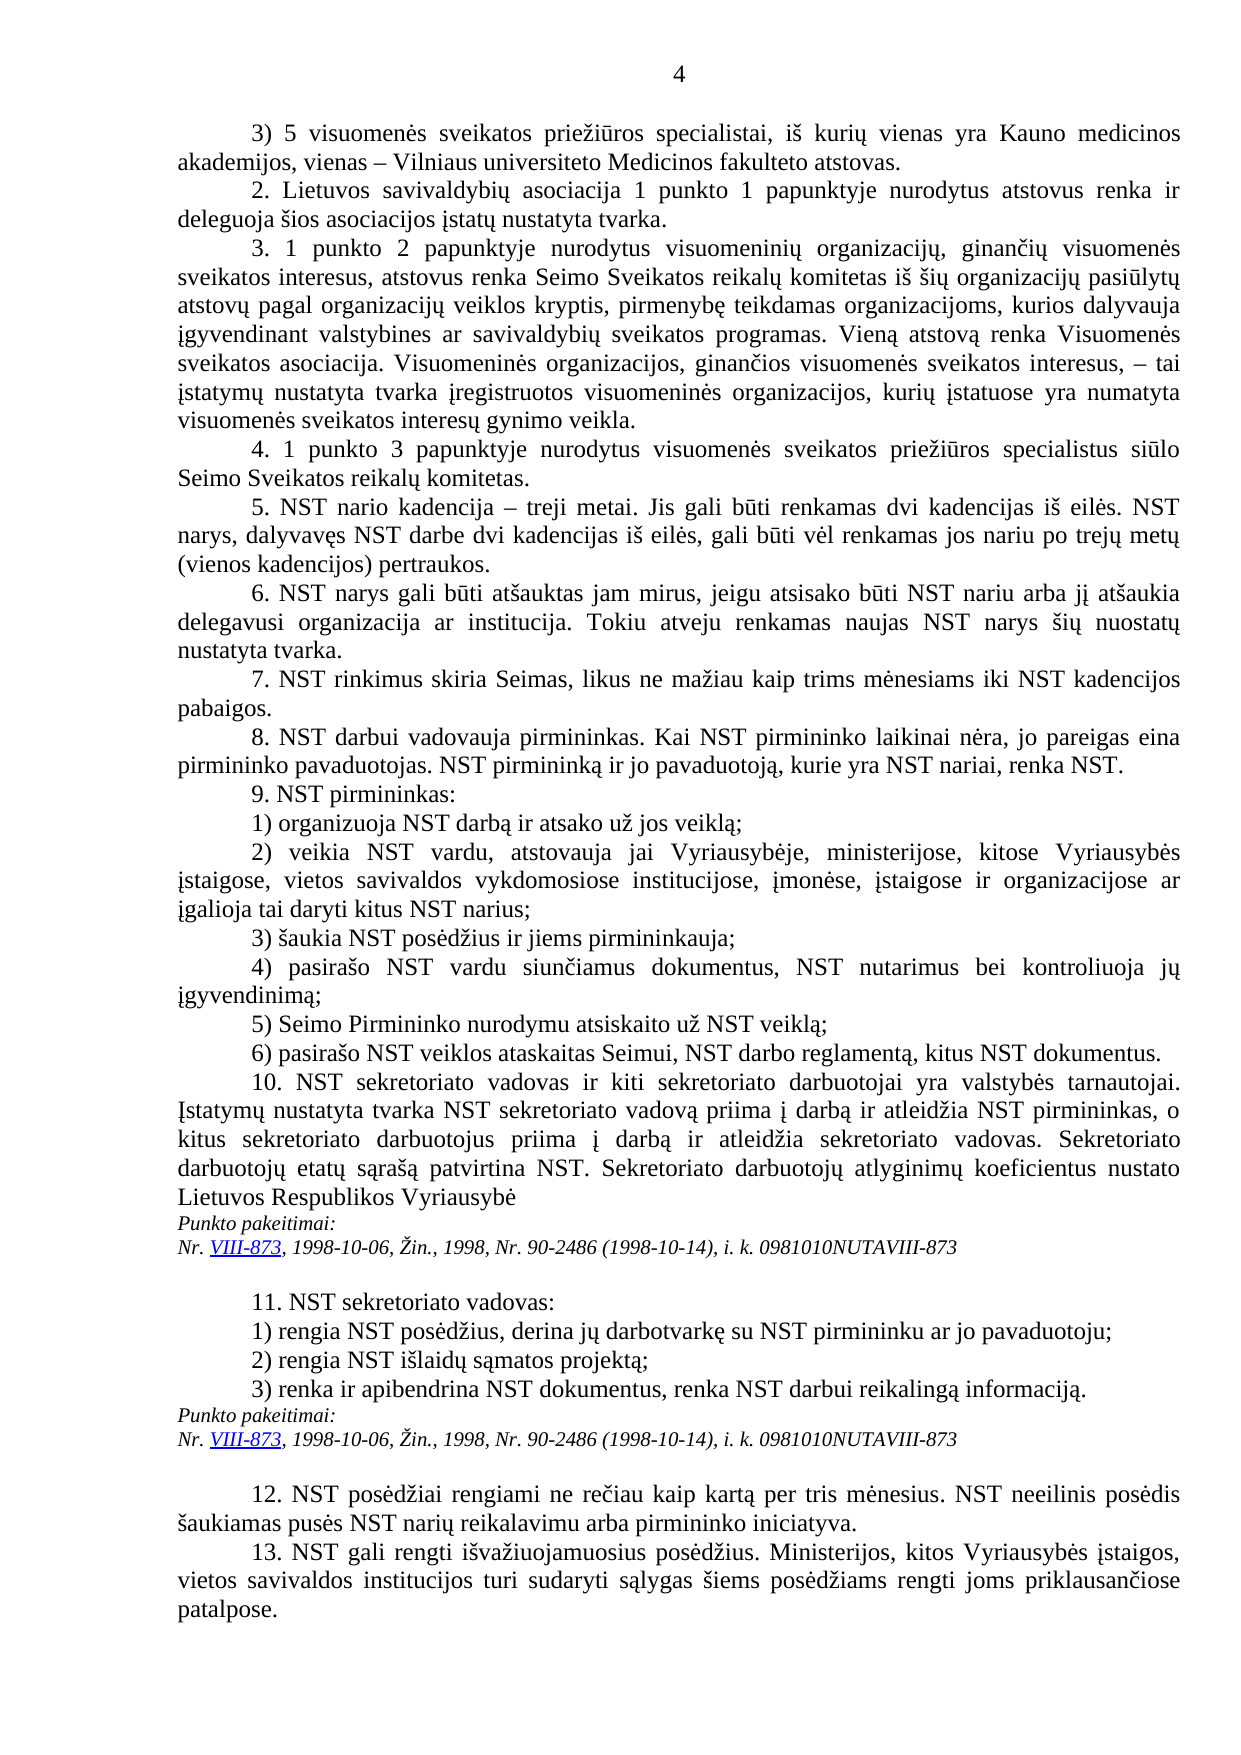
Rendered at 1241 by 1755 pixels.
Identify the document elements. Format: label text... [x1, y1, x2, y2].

text 13. NST gali rengti išvažiuojamuosius posėdžius. Ministerijos, kitos Vyriausybės įstaigos, vietos savivaldos institucijos turi sudaryti sąlygas šiems posėdžiams rengti joms priklausančiose patalpose. [177, 1537, 1181, 1623]
text 3) 5 visuomenės sveikatos priežiūros specialistai, iš kurių vienas yra Kauno medicinos akademijos, vienas – Vilniaus universiteto Medicinos fakulteto atstovas. [177, 118, 1181, 176]
text 2. Lietuvos savivaldybių asociacija 1 punkto 1 papunktyje nurodytus atstovus renka ir deleguoja šios asociacijos įstatų nustatyta tvarka. [177, 176, 1181, 233]
text 3. 1 punkto 2 papunktyje nurodytus visuomeninių organizacijų, ginančių visuomenės sveikatos interesus, atstovus renka Seimo Sveikatos reikalų komitetas iš šių organizacijų pasiūlytų atstovų pagal organizacijų veiklos kryptis, pirmenybę teikdamas organizacijoms, kurios dalyvauja įgyvendinant valstybines ar savivaldybių sveikatos programas. Vieną atstovą renka Visuomenės sveikatos asociacija. Visuomeninės organizacijos, ginančios visuomenės sveikatos interesus, – tai įstatymų nustatyta tvarka įregistruotos visuomeninės organizacijos, kurių įstatuose yra numatyta visuomenės sveikatos interesų gynimo veikla. [177, 233, 1181, 434]
text 4. 1 punkto 3 papunktyje nurodytus visuomenės sveikatos priežiūros specialistus siūlo Seimo Sveikatos reikalų komitetas. [177, 434, 1181, 492]
text 3) renka ir apibendrina NST dokumentus, renka NST darbui reikalingą informaciją. [177, 1374, 1181, 1402]
text 9. NST pirmininkas: [177, 779, 1181, 808]
text 2) rengia NST išlaidų sąmatos projektą; [177, 1345, 1181, 1374]
text 3) šaukia NST posėdžius ir jiems pirmininkauja; [177, 923, 1181, 952]
text 7. NST rinkimus skiria Seimas, likus ne mažiau kaip trims mėnesiams iki NST kadencijos pabaigos. [177, 664, 1181, 722]
text 1) rengia NST posėdžius, derina jų darbotvarkę su NST pirmininku ar jo pavaduotoju; [177, 1316, 1181, 1345]
text Nr. VIII-873, 1998-10-06, Žin., 1998, Nr. 90-2486 (1998-10-14), i. k. 0981010NUTAVIII-873 [177, 1235, 1181, 1259]
text 10. NST sekretoriato vadovas ir kiti sekretoriato darbuotojai yra valstybės tarnautojai. Įstatymų nustatyta tvarka NST sekretoriato vadovą priima į darbą ir atleidžia NST pirmininkas, o kitus sekretoriato darbuotojus priima į darbą ir atleidžia sekretoriato vadovas. Sekretoriato darbuotojų etatų sąrašą patvirtina NST. Sekretoriato darbuotojų atlyginimų koeficientus nustato Lietuvos Respublikos Vyriausybė [177, 1067, 1181, 1211]
text 1) organizuoja NST darbą ir atsako už jos veiklą; [177, 808, 1181, 837]
text 11. NST sekretoriato vadovas: [177, 1287, 1181, 1316]
text 5. NST nario kadencija – treji metai. Jis gali būti renkamas dvi kadencijas iš eilės. NST narys, dalyvavęs NST darbe dvi kadencijas iš eilės, gali būti vėl renkamas jos nariu po trejų metų (vienos kadencijos) pertraukos. [177, 492, 1181, 578]
text Punkto pakeitimai: [177, 1402, 1181, 1427]
text Punkto pakeitimai: [177, 1211, 1181, 1235]
text 6) pasirašo NST veiklos ataskaitas Seimui, NST darbo reglamentą, kitus NST dokumentus. [177, 1038, 1181, 1067]
text 4) pasirašo NST vardu siunčiamus dokumentus, NST nutarimus bei kontroliuoja jų įgyvendinimą; [177, 952, 1181, 1009]
text 2) veikia NST vardu, atstovauja jai Vyriausybėje, ministerijose, kitose Vyriausybės įstaigose, vietos savivaldos vykdomosiose institucijose, įmonėse, įstaigose ir organizacijose ar įgalioja tai daryti kitus NST narius; [177, 837, 1181, 923]
text 6. NST narys gali būti atšauktas jam mirus, jeigu atsisako būti NST nariu arba jį atšaukia delegavusi organizacija ar institucija. Tokiu atveju renkamas naujas NST narys šių nuostatų nustatyta tvarka. [177, 578, 1181, 664]
text 12. NST posėdžiai rengiami ne rečiau kaip kartą per tris mėnesius. NST neeilinis posėdis šaukiamas pusės NST narių reikalavimu arba pirmininko iniciatyva. [177, 1479, 1181, 1537]
text Nr. VIII-873, 1998-10-06, Žin., 1998, Nr. 90-2486 (1998-10-14), i. k. 0981010NUTAVIII-873 [177, 1427, 1181, 1451]
text 8. NST darbui vadovauja pirmininkas. Kai NST pirmininko laikinai nėra, jo pareigas eina pirmininko pavaduotojas. NST pirmininką ir jo pavaduotoją, kurie yra NST nariai, renka NST. [177, 722, 1181, 779]
text 5) Seimo Pirmininko nurodymu atsiskaito už NST veiklą; [177, 1009, 1181, 1038]
